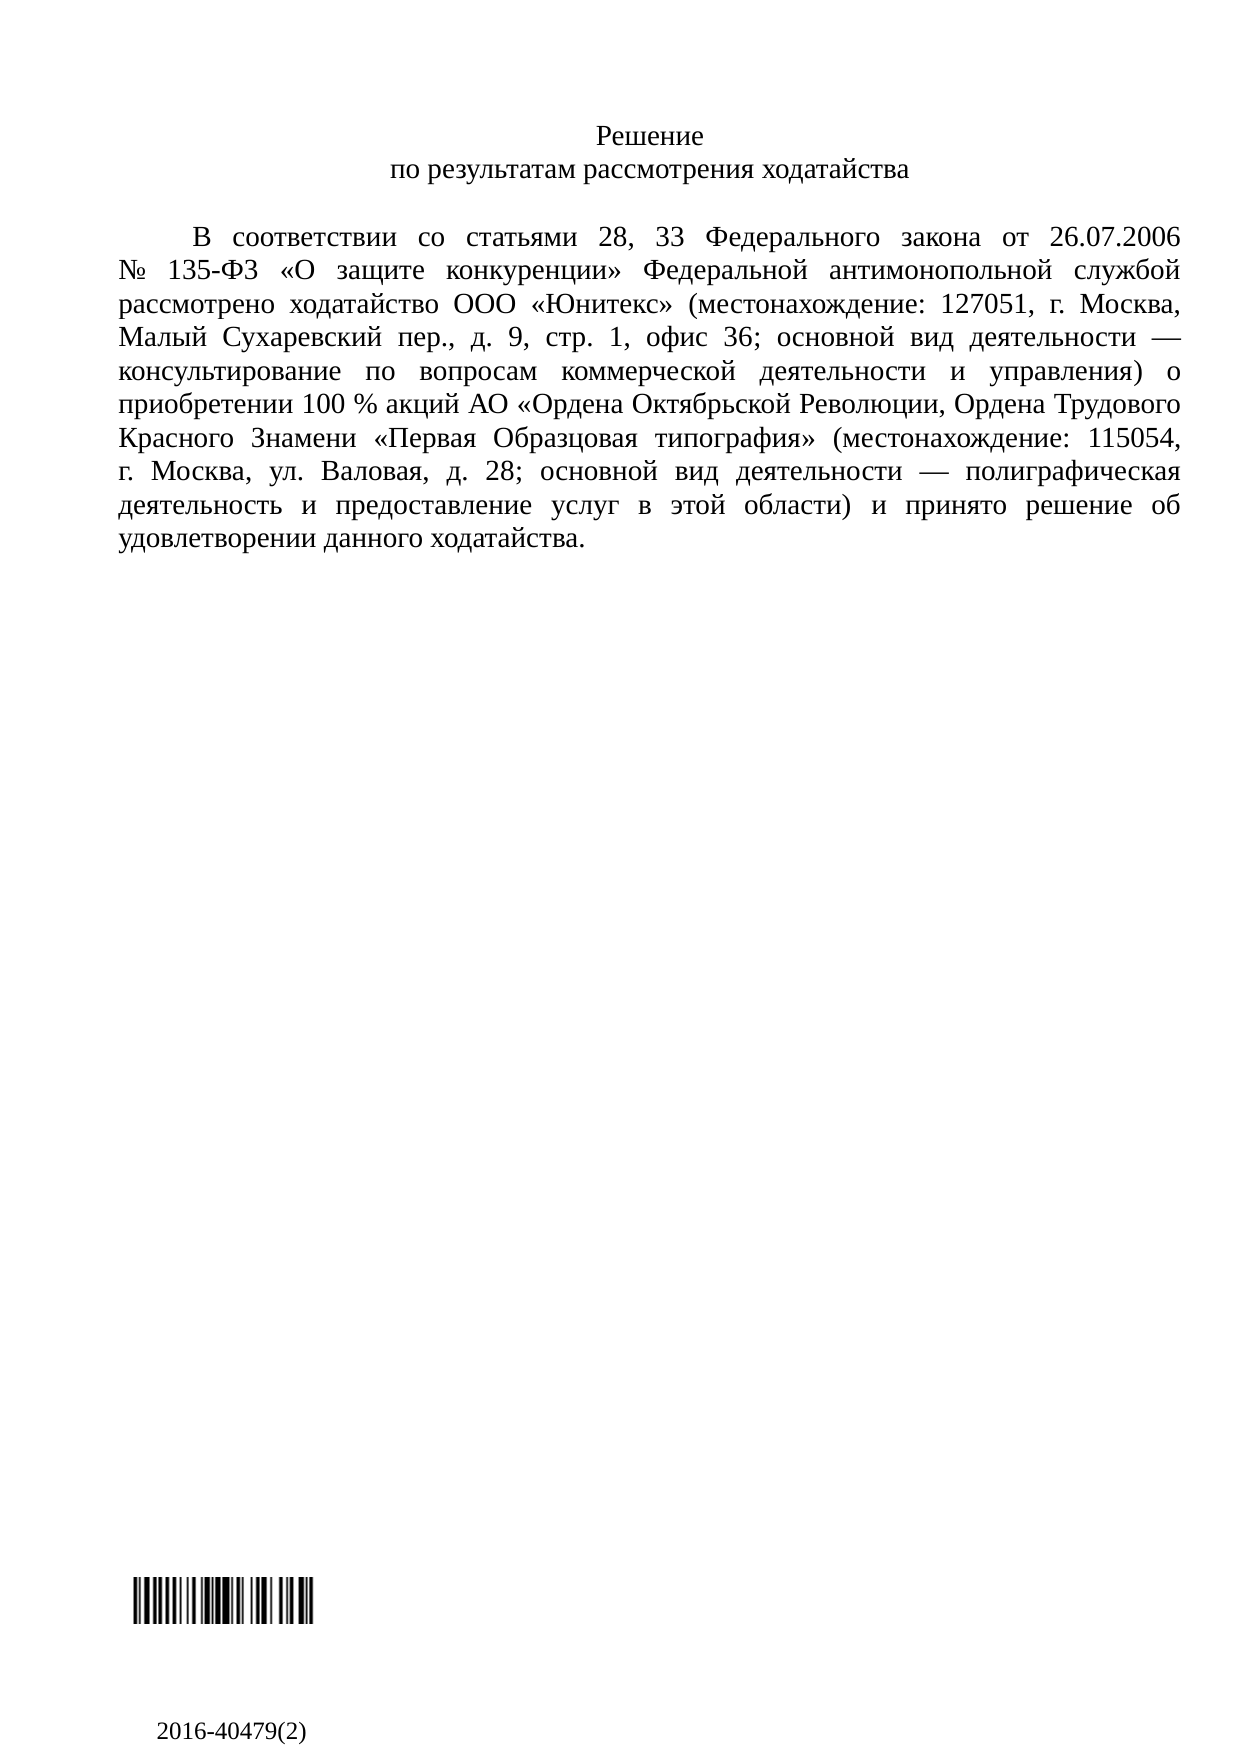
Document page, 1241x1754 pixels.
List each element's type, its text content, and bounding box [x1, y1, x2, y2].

picture [118, 1577, 331, 1624]
text по результатам рассмотрения ходатайства [118, 152, 1181, 185]
text В соответствии со статьями 28, 33 Федерального закона от 26.07.2006 № 135-Ф3 «О защите конкуренции» Федеральной антимонопольной службой рассмотрено ходатайство ООО «Юнитекс» (местонахождение: 127051, г. Москва, Малый Сухаревский пер., д. 9, стр. 1, офис 36; основной вид деятельности — консультирование по вопросам коммерческой деятельности и управления) о приобретении 100 % акций АО «Ордена Октябрьской Революции, Ордена Трудового Красного Знамени «Первая Образцовая типография» (местонахождение: 115054, г. Москва, ул. Валовая, д. 28; основной вид деятельности — полиграфическая деятельность и предоставление услуг в этой области) и принято решение об удовлетворении данного ходатайства. [118, 219, 1181, 554]
text Решение [118, 118, 1181, 152]
